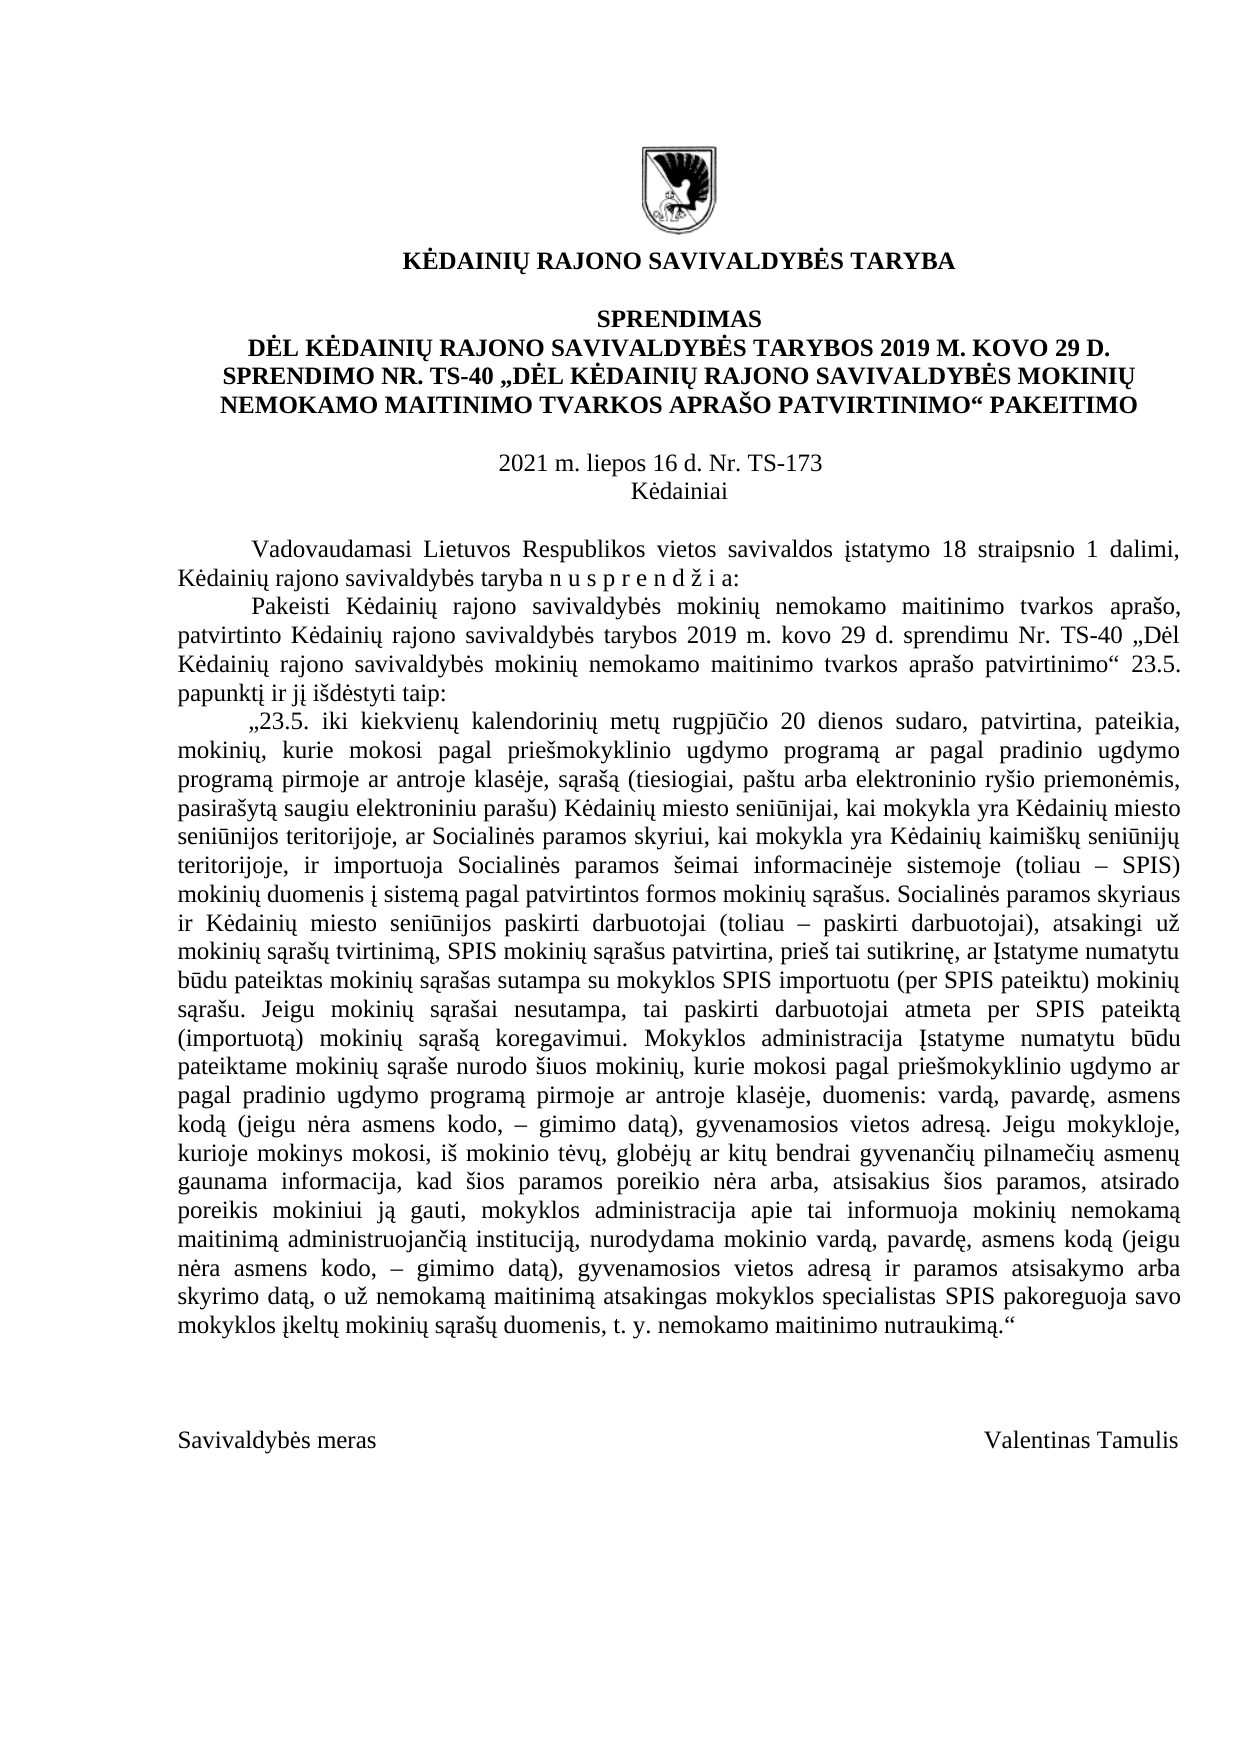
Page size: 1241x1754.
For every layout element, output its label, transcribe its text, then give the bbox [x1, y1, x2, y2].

text „23.5. iki kiekvienų kalendorinių metų rugpjūčio 20 dienos sudaro, patvirtina, pateikia, mokinių, kurie mokosi pagal priešmokyklinio ugdymo programą ar pagal pradinio ugdymo programą pirmoje ar antroje klasėje, sąrašą (tiesiogiai, paštu arba elektroninio ryšio priemonėmis, pasirašytą saugiu elektroniniu parašu) Kėdainių miesto seniūnijai, kai mokykla yra Kėdainių miesto seniūnijos teritorijoje, ar Socialinės paramos skyriui, kai mokykla yra Kėdainių kaimiškų seniūnijų teritorijoje, ir importuoja Socialinės paramos šeimai informacinėje sistemoje (toliau – SPIS) mokinių duomenis į sistemą pagal patvirtintos formos mokinių sąrašus. Socialinės paramos skyriaus ir Kėdainių miesto seniūnijos paskirti darbuotojai (toliau – paskirti darbuotojai), atsakingi už mokinių sąrašų tvirtinimą, SPIS mokinių sąrašus patvirtina, prieš tai sutikrinę, ar Įstatyme numatytu būdu pateiktas mokinių sąrašas sutampa su mokyklos SPIS importuotu (per SPIS pateiktu) mokinių sąrašu. Jeigu mokinių sąrašai nesutampa, tai paskirti darbuotojai atmeta per SPIS pateiktą (importuotą) mokinių sąrašą koregavimui. Mokyklos administracija Įstatyme numatytu būdu pateiktame mokinių sąraše nurodo šiuos mokinių, kurie mokosi pagal priešmokyklinio ugdymo ar pagal pradinio ugdymo programą pirmoje ar antroje klasėje, duomenis: vardą, pavardę, asmens kodą (jeigu nėra asmens kodo, – gimimo datą), gyvenamosios vietos adresą. Jeigu mokykloje, kurioje mokinys mokosi, iš mokinio tėvų, globėjų ar kitų bendrai gyvenančių pilnamečių asmenų gaunama informacija, kad šios paramos poreikio nėra arba, atsisakius šios paramos, atsirado poreikis mokiniui ją gauti, mokyklos administracija apie tai informuoja mokinių nemokamą maitinimą administruojančią instituciją, nurodydama mokinio vardą, pavardę, asmens kodą (jeigu nėra asmens kodo, – gimimo datą), gyvenamosios vietos adresą ir paramos atsisakymo arba skyrimo datą, o už nemokamą maitinimą atsakingas mokyklos specialistas SPIS pakoreguoja savo mokyklos įkeltų mokinių sąrašų duomenis, t. y. nemokamo maitinimo nutraukimą.“ [177, 706, 1181, 1339]
text Kėdainiai [177, 476, 1181, 505]
text KĖDAINIŲ RAJONO SAVIVALDYBĖS TARYBA [177, 246, 1181, 275]
text Pakeisti Kėdainių rajono savivaldybės mokinių nemokamo maitinimo tvarkos aprašo, patvirtinto Kėdainių rajono savivaldybės tarybos 2019 m. kovo 29 d. sprendimu Nr. TS-40 „Dėl Kėdainių rajono savivaldybės mokinių nemokamo maitinimo tvarkos aprašo patvirtinimo“ 23.5. papunktį ir jį išdėstyti taip: [177, 591, 1181, 706]
text SPRENDIMAS [177, 304, 1181, 333]
text DĖL Kėdainių rajono savivaldybės tarybos 2019 m. kovo 29 d. sprendimo Nr. TS-40 „Dėl Kėdainių rajono savivaldybės mokinių nemokamo maitinimo tvarkos aprašo patvirtinimo“ pakeitimo [177, 333, 1181, 419]
text Vadovaudamasi Lietuvos Respublikos vietos savivaldos įstatymo 18 straipsnio 1 dalimi, Kėdainių rajono savivaldybės taryba n u s p r e n d ž i a: [177, 534, 1181, 591]
text 2021 m. liepos 16 d. Nr. TS-173 [177, 448, 1181, 476]
text Savivaldybės meras Valentinas Tamulis [177, 1425, 1181, 1454]
